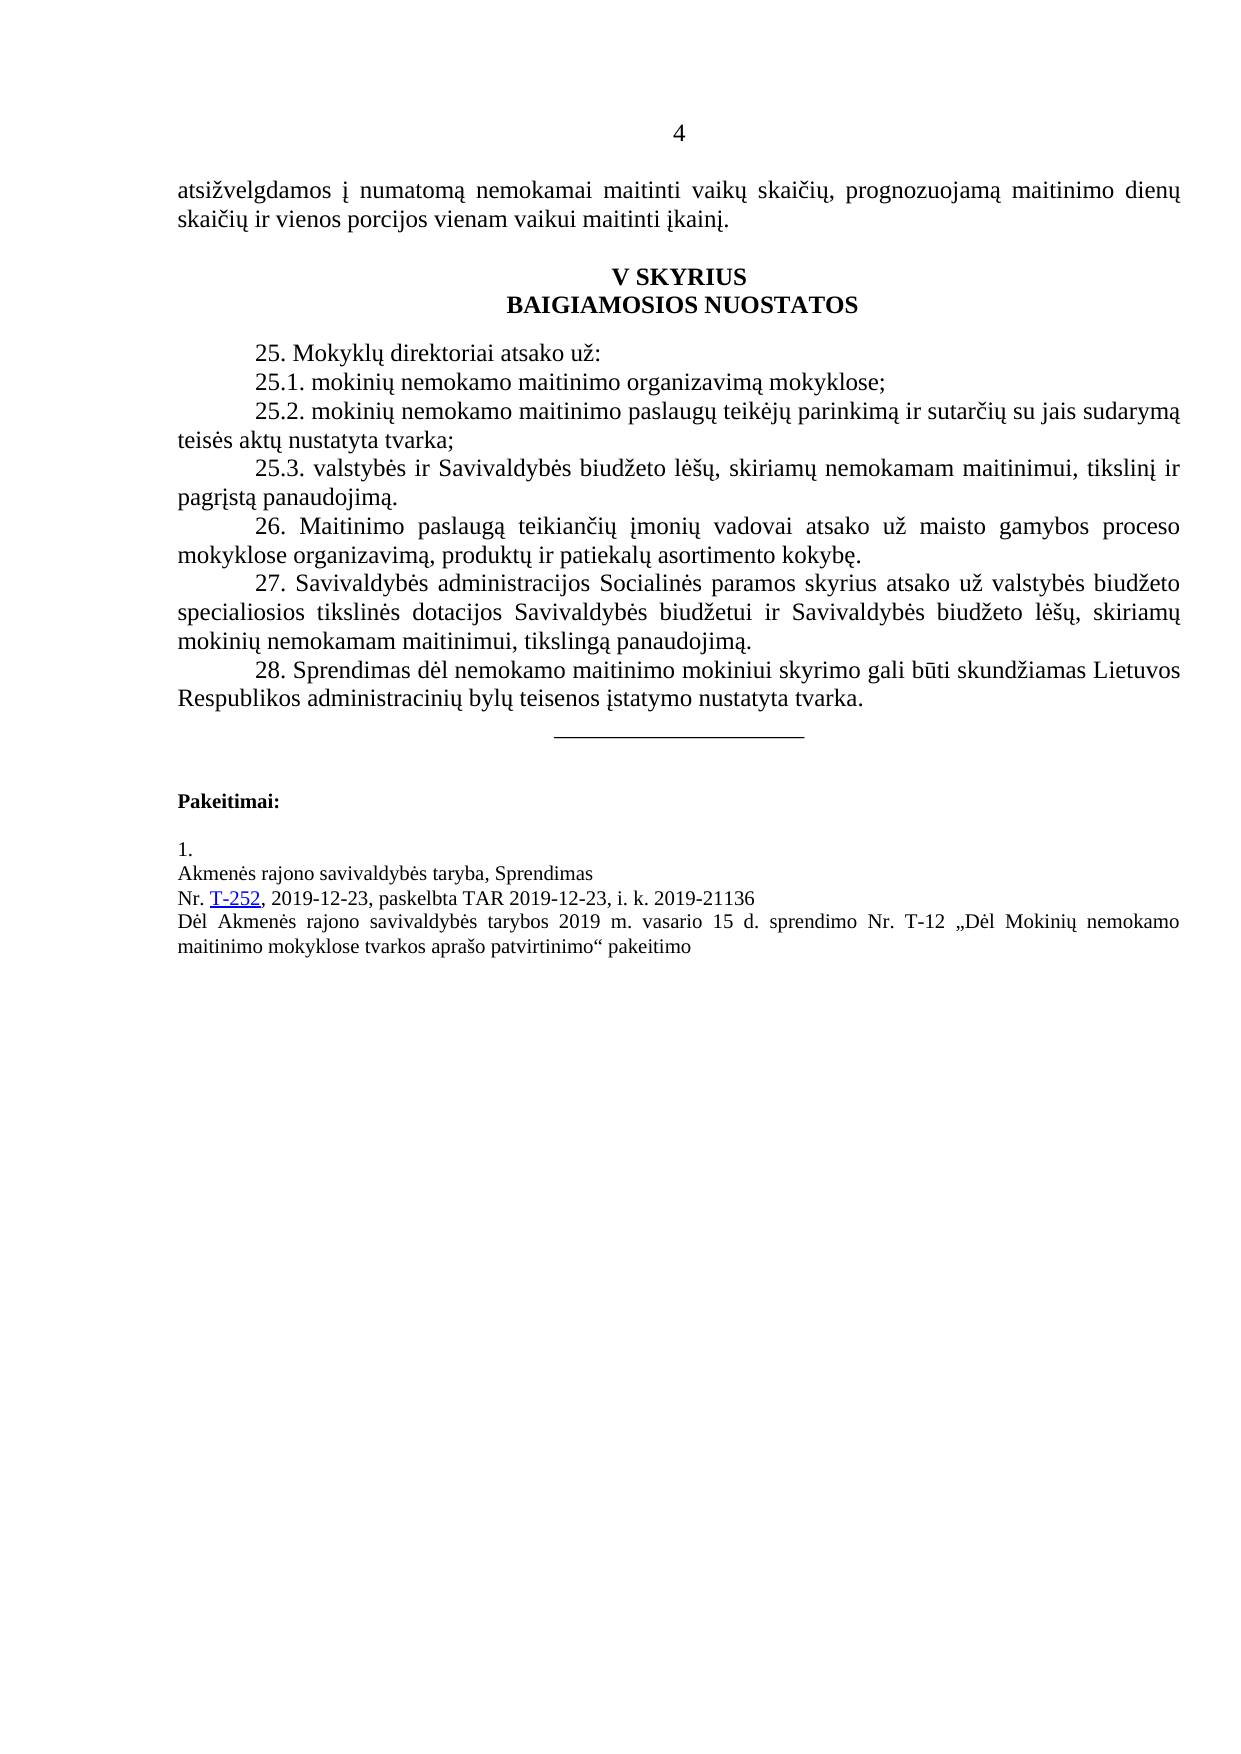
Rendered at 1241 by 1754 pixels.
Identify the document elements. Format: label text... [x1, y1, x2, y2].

text Akmenės rajono savivaldybės taryba, Sprendimas [177, 861, 1181, 885]
text atsižvelgdamos į numatomą nemokamai maitinti vaikų skaičių, prognozuojamą maitinimo dienų skaičių ir vienos porcijos vienam vaikui maitinti įkainį. [177, 176, 1181, 233]
text V SKYRIUS [177, 262, 1181, 291]
text 25.3. valstybės ir Savivaldybės biudžeto lėšų, skiriamų nemokamam maitinimui, tikslinį ir pagrįstą panaudojimą. [177, 453, 1181, 511]
text 1. [177, 837, 1181, 861]
text 25.2. mokinių nemokamo maitinimo paslaugų teikėjų parinkimą ir sutarčių su jais sudarymą teisės aktų nustatyta tvarka; [177, 396, 1181, 453]
text ____________________ [177, 712, 1181, 741]
text 26. Maitinimo paslaugą teikiančių įmonių vadovai atsako už maisto gamybos proceso mokyklose organizavimą, produktų ir patiekalų asortimento kokybę. [177, 511, 1181, 568]
text BAIGIAMOSIOS NUOSTATOS [177, 291, 1181, 319]
text 27. Savivaldybės administracijos Socialinės paramos skyrius atsako už valstybės biudžeto specialiosios tikslinės dotacijos Savivaldybės biudžetui ir Savivaldybės biudžeto lėšų, skiriamų mokinių nemokamam maitinimui, tikslingą panaudojimą. [177, 568, 1181, 655]
text 25.1. mokinių nemokamo maitinimo organizavimą mokyklose; [177, 367, 1181, 396]
text Nr. T-252, 2019-12-23, paskelbta TAR 2019-12-23, i. k. 2019-21136 [177, 885, 1181, 909]
text 28. Sprendimas dėl nemokamo maitinimo mokiniui skyrimo gali būti skundžiamas Lietuvos Respublikos administracinių bylų teisenos įstatymo nustatyta tvarka. [177, 655, 1181, 712]
text Pakeitimai: [177, 789, 1181, 813]
text 25. Mokyklų direktoriai atsako už: [177, 338, 1181, 367]
text Dėl Akmenės rajono savivaldybės tarybos 2019 m. vasario 15 d. sprendimo Nr. T-12 „Dėl Mokinių nemokamo maitinimo mokyklose tvarkos aprašo patvirtinimo“ pakeitimo [177, 909, 1181, 958]
